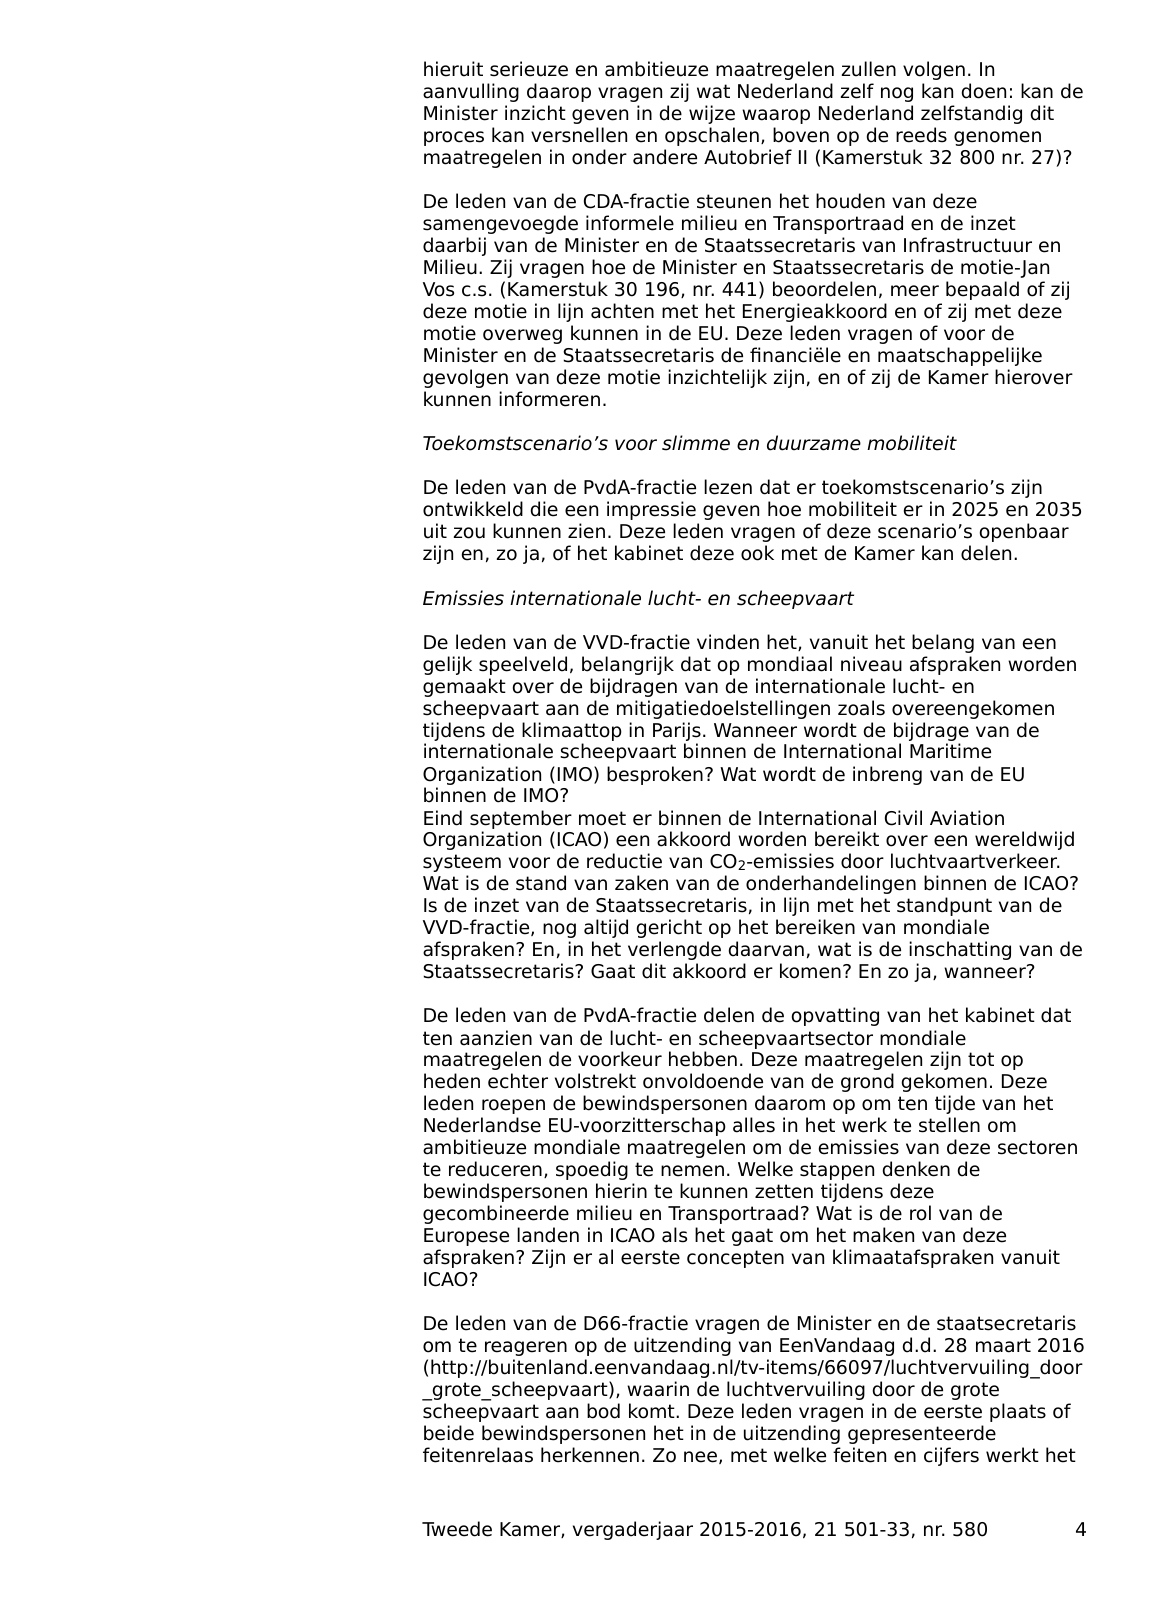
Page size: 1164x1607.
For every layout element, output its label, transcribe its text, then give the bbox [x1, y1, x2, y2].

text hieruit serieuze en ambitieuze maatregelen zullen volgen. In aanvulling daarop vragen zij wat Nederland zelf nog kan doen: kan de Minister inzicht geven in de wijze waarop Nederland zelfstandig dit proces kan versnellen en opschalen, boven op de reeds genomen maatregelen in onder andere Autobrief II (Kamerstuk 32 800 nr. 27)? [422, 59, 1087, 169]
text De leden van de PvdA-fractie lezen dat er toekomstscenario’s zijn ontwikkeld die een impressie geven hoe mobiliteit er in 2025 en 2035 uit zou kunnen zien. Deze leden vragen of deze scenario’s openbaar zijn en, zo ja, of het kabinet deze ook met de Kamer kan delen. [422, 477, 1087, 565]
text Eind september moet er binnen de International Civil Aviation Organization (ICAO) een akkoord worden bereikt over een wereldwijd systeem voor de reductie van CO2-emissies door luchtvaartverkeer. Wat is de stand van zaken van de onderhandelingen binnen de ICAO? Is de inzet van de Staatssecretaris, in lijn met het standpunt van de VVD-fractie, nog altijd gericht op het bereiken van mondiale afspraken? En, in het verlengde daarvan, wat is de inschatting van de Staatssecretaris? Gaat dit akkoord er komen? En zo ja, wanneer? [422, 807, 1087, 983]
subtitle Toekomstscenario’s voor slimme en duurzame mobiliteit [422, 433, 1087, 455]
subtitle Emissies internationale lucht- en scheepvaart [422, 587, 1087, 609]
text De leden van de PvdA-fractie delen de opvatting van het kabinet dat ten aanzien van de lucht- en scheepvaartsector mondiale maatregelen de voorkeur hebben. Deze maatregelen zijn tot op heden echter volstrekt onvoldoende van de grond gekomen. Deze leden roepen de bewindspersonen daarom op om ten tijde van het Nederlandse EU-voorzitterschap alles in het werk te stellen om ambitieuze mondiale maatregelen om de emissies van deze sectoren te reduceren, spoedig te nemen. Welke stappen denken de bewindspersonen hierin te kunnen zetten tijdens deze gecombineerde milieu en Transportraad? Wat is de rol van de Europese landen in ICAO als het gaat om het maken van deze afspraken? Zijn er al eerste concepten van klimaatafspraken vanuit ICAO? [422, 1005, 1087, 1291]
text De leden van de CDA-fractie steunen het houden van deze samengevoegde informele milieu en Transportraad en de inzet daarbij van de Minister en de Staatssecretaris van Infrastructuur en Milieu. Zij vragen hoe de Minister en Staatssecretaris de motie-Jan Vos c.s. (Kamerstuk 30 196, nr. 441) beoordelen, meer bepaald of zij deze motie in lijn achten met het Energieakkoord en of zij met deze motie overweg kunnen in de EU. Deze leden vragen of voor de Minister en de Staatssecretaris de financiële en maatschappelijke gevolgen van deze motie inzichtelijk zijn, en of zij de Kamer hierover kunnen informeren. [422, 191, 1087, 411]
text De leden van de VVD-fractie vinden het, vanuit het belang van een gelijk speelveld, belangrijk dat op mondiaal niveau afspraken worden gemaakt over de bijdragen van de internationale lucht- en scheepvaart aan de mitigatiedoelstellingen zoals overeengekomen tijdens de klimaattop in Parijs. Wanneer wordt de bijdrage van de internationale scheepvaart binnen de International Maritime Organization (IMO) besproken? Wat wordt de inbreng van de EU binnen de IMO? [422, 632, 1087, 807]
text De leden van de D66-fractie vragen de Minister en de staatsecretaris om te reageren op de uitzending van EenVandaag d.d. 28 maart 2016 (http://buitenland.eenvandaag.nl/tv-items/66097/luchtvervuiling_door_grote_scheepvaart), waarin de luchtvervuiling door de grote scheepvaart aan bod komt. Deze leden vragen in de eerste plaats of beide bewindspersonen het in de uitzending gepresenteerde feitenrelaas herkennen. Zo nee, met welke feiten en cijfers werkt het [422, 1313, 1087, 1467]
